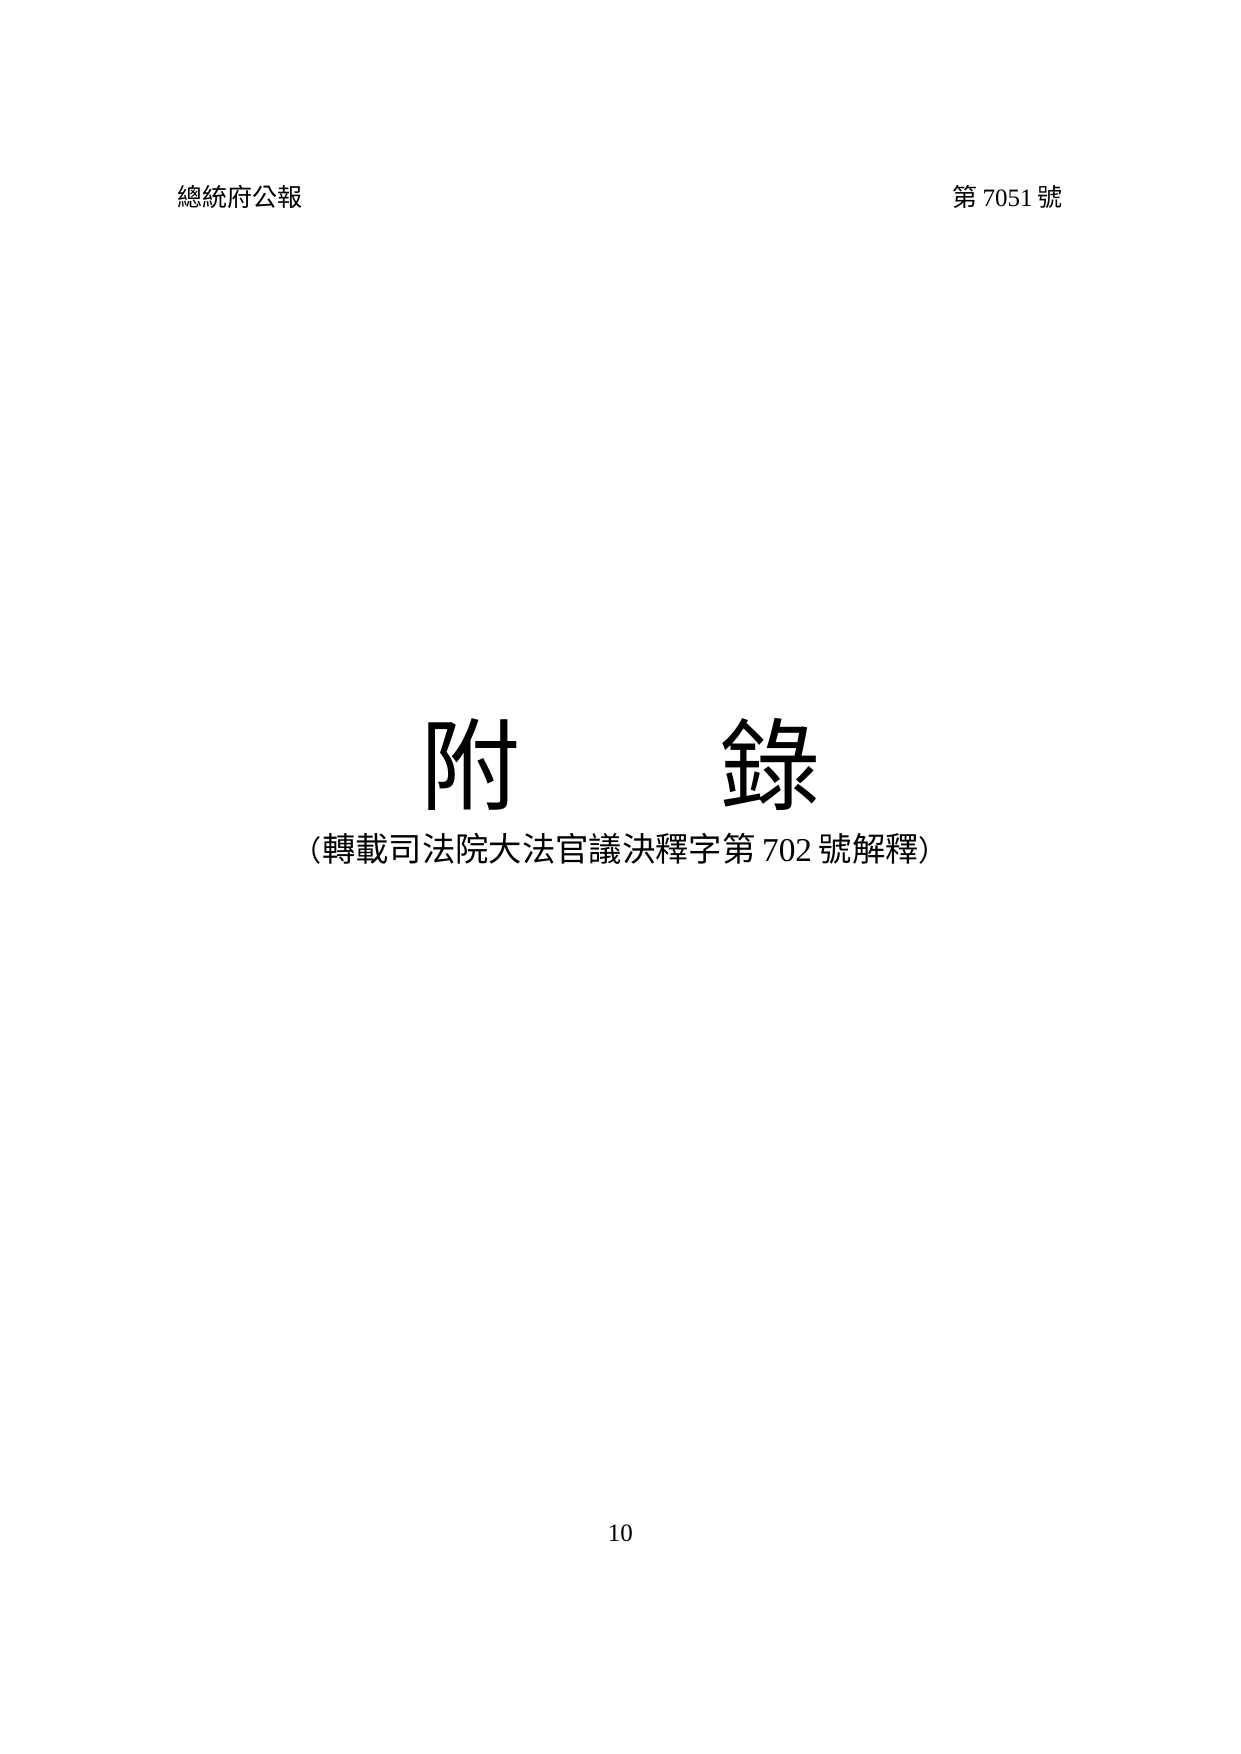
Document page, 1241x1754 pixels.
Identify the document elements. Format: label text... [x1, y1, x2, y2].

text （轉載司法院大法官議決釋字第702號解釋） [177, 831, 1063, 869]
text 附 錄 [177, 687, 1063, 831]
